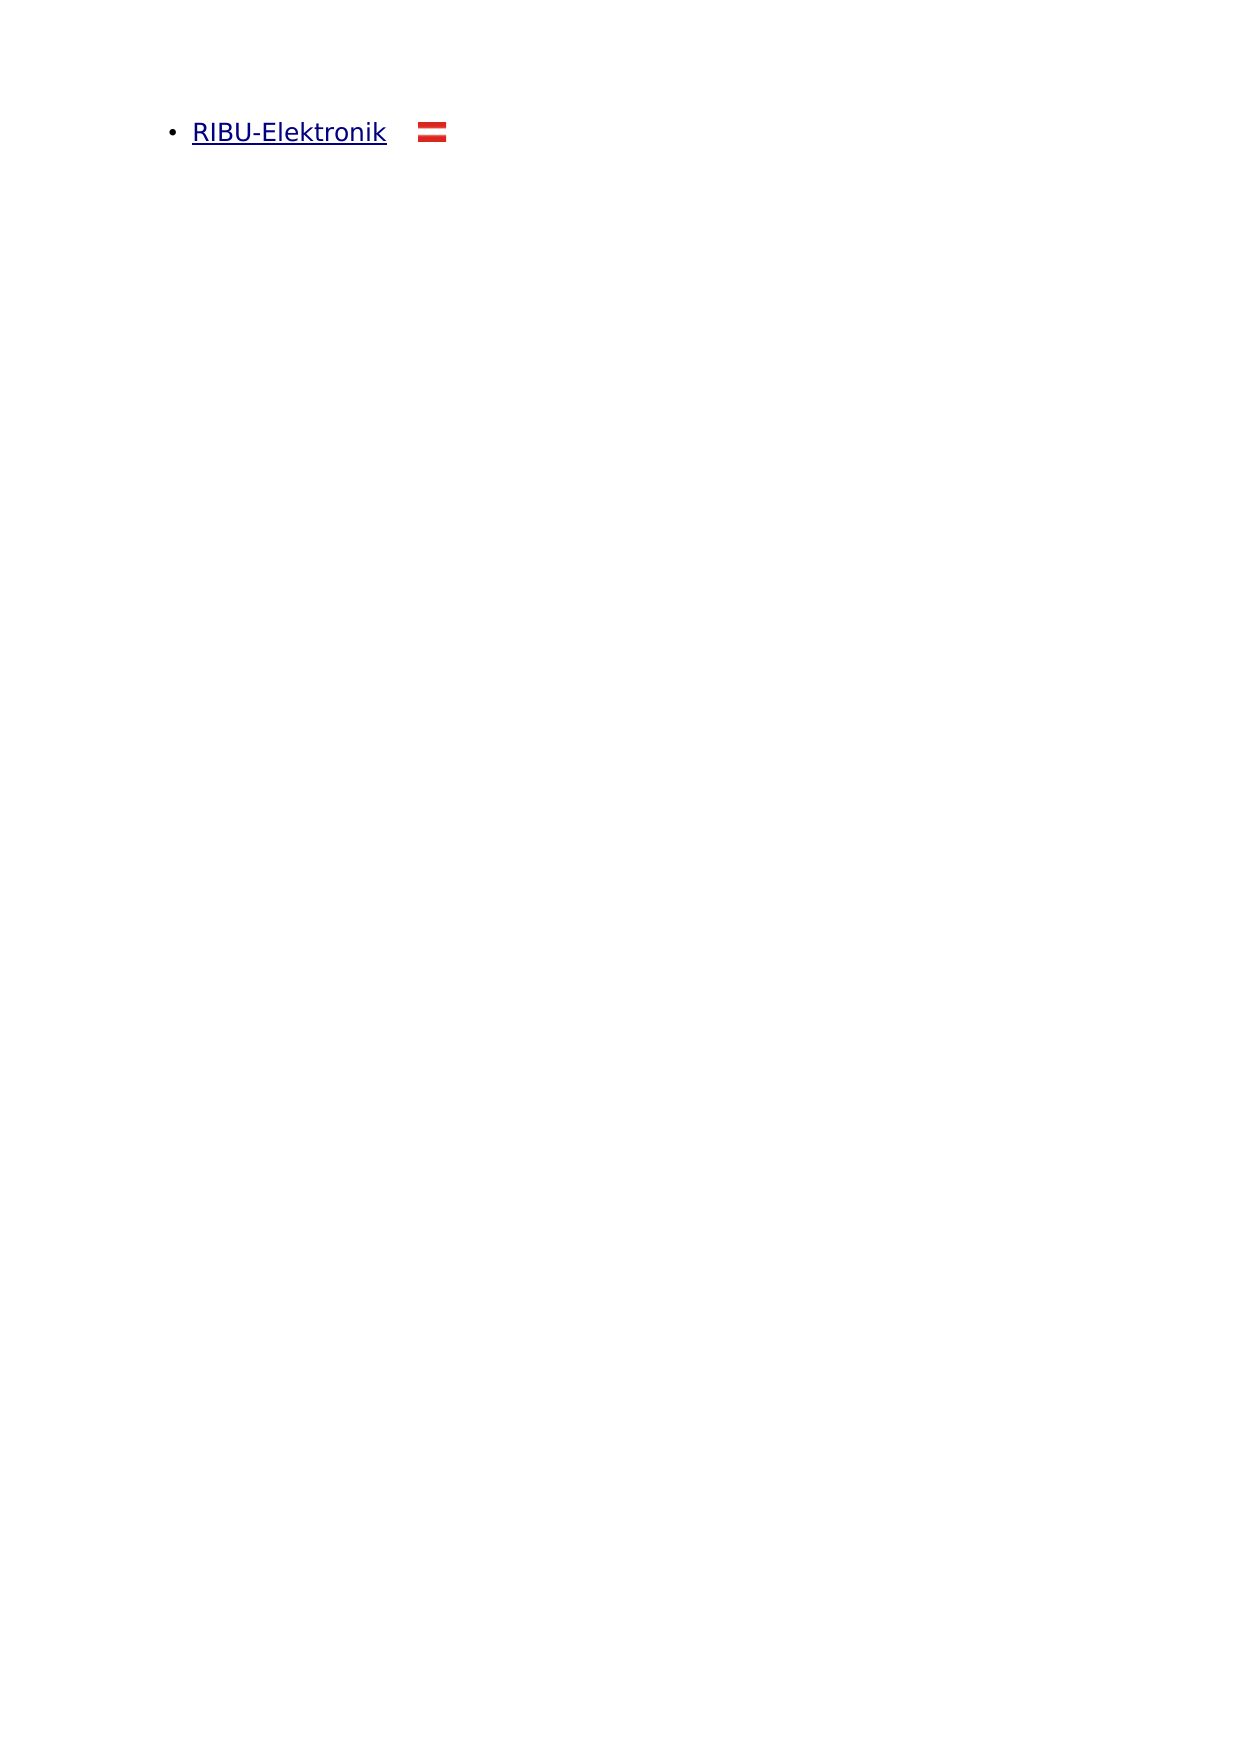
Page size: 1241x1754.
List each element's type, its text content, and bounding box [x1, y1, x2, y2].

list RIBU-Elektronik [177, 118, 1122, 147]
picture [418, 122, 447, 142]
